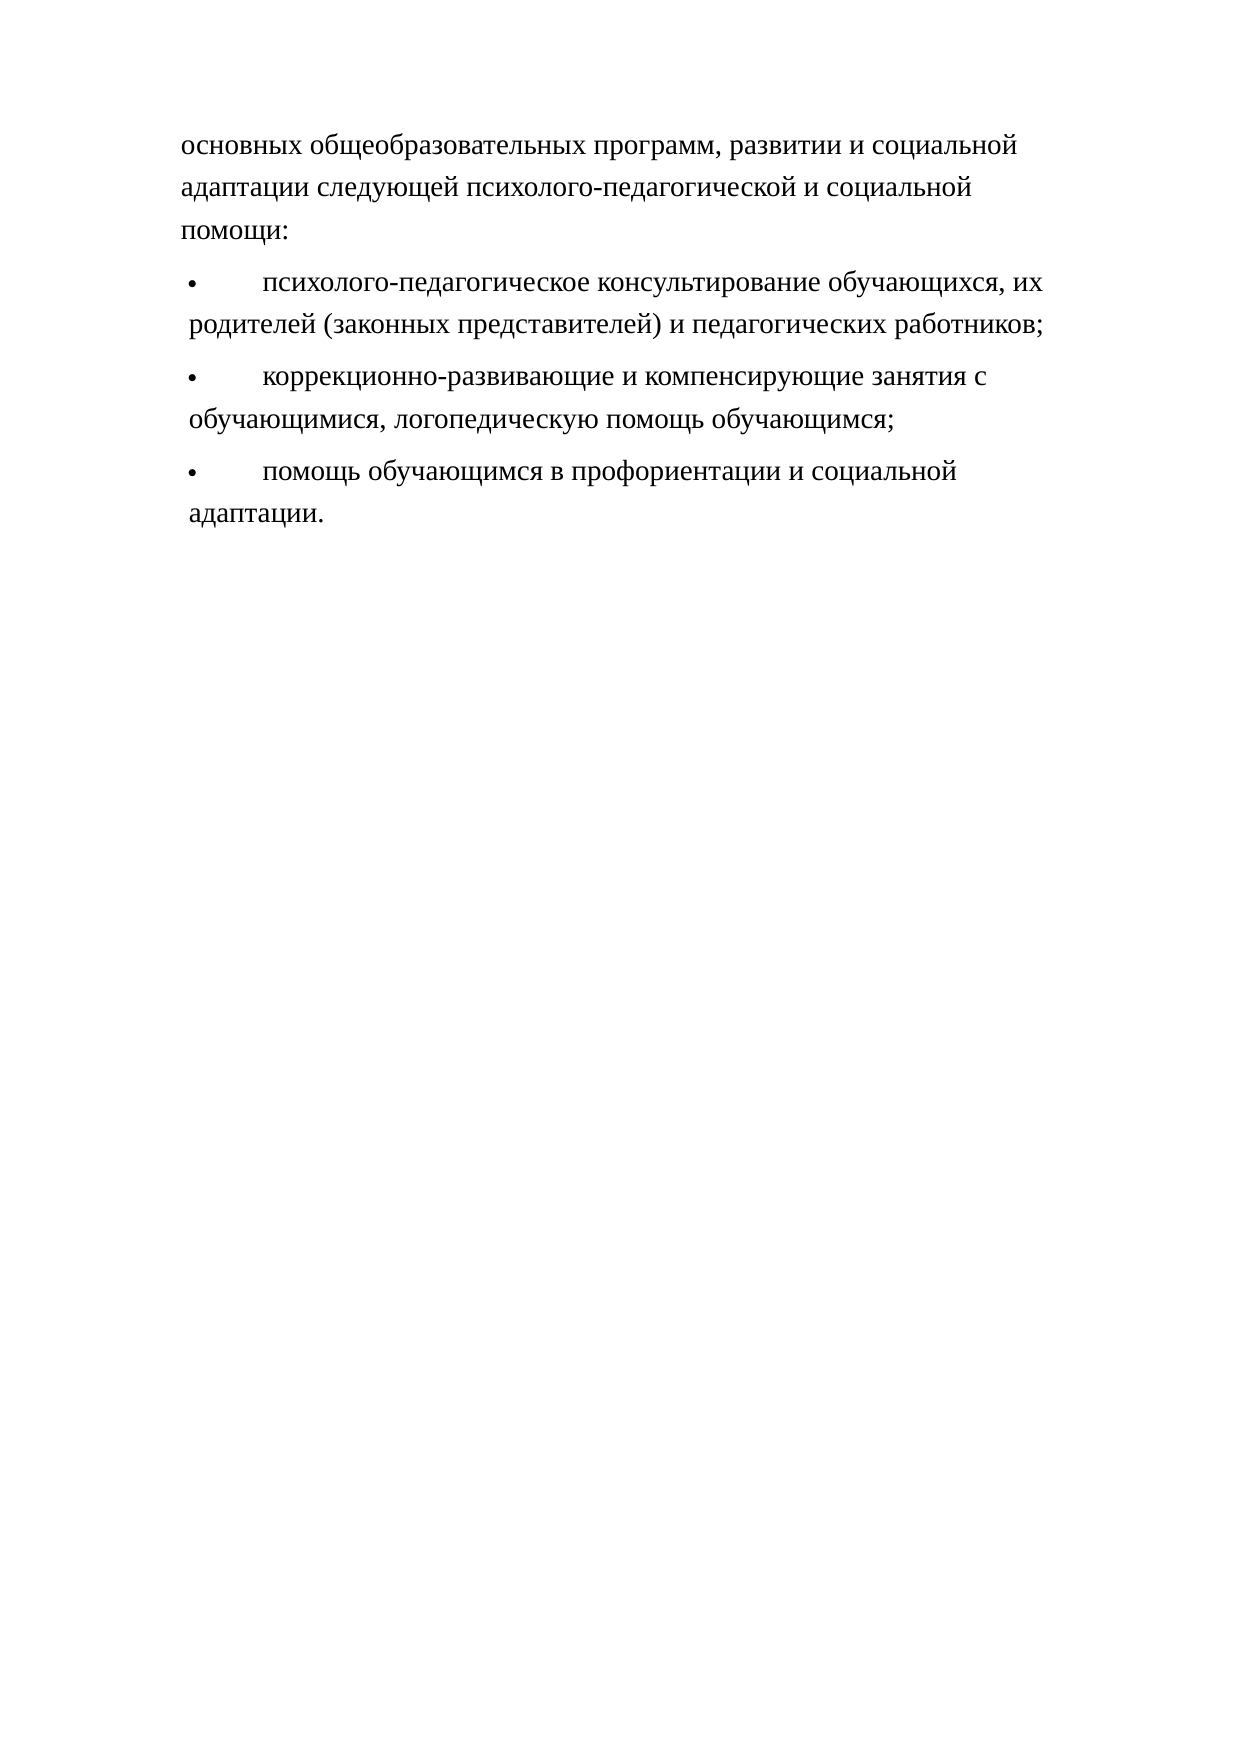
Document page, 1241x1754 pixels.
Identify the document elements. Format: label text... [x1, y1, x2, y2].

list психолого-педагогическое консультирование обучающихся, их родителей (законных представителей) и педагогических работников; [188, 255, 1059, 340]
list коррекционно-развивающие и компенсирующие занятия с обучающимися, логопедическую помощь обучающимся; [188, 349, 1059, 434]
list помощь обучающимся в профориентации и социальной адаптации. [188, 444, 1059, 529]
list основных общеобразовательных программ, развитии и социальной адаптации следующей психолого-педагогической и социальной помощи: [181, 118, 1059, 246]
